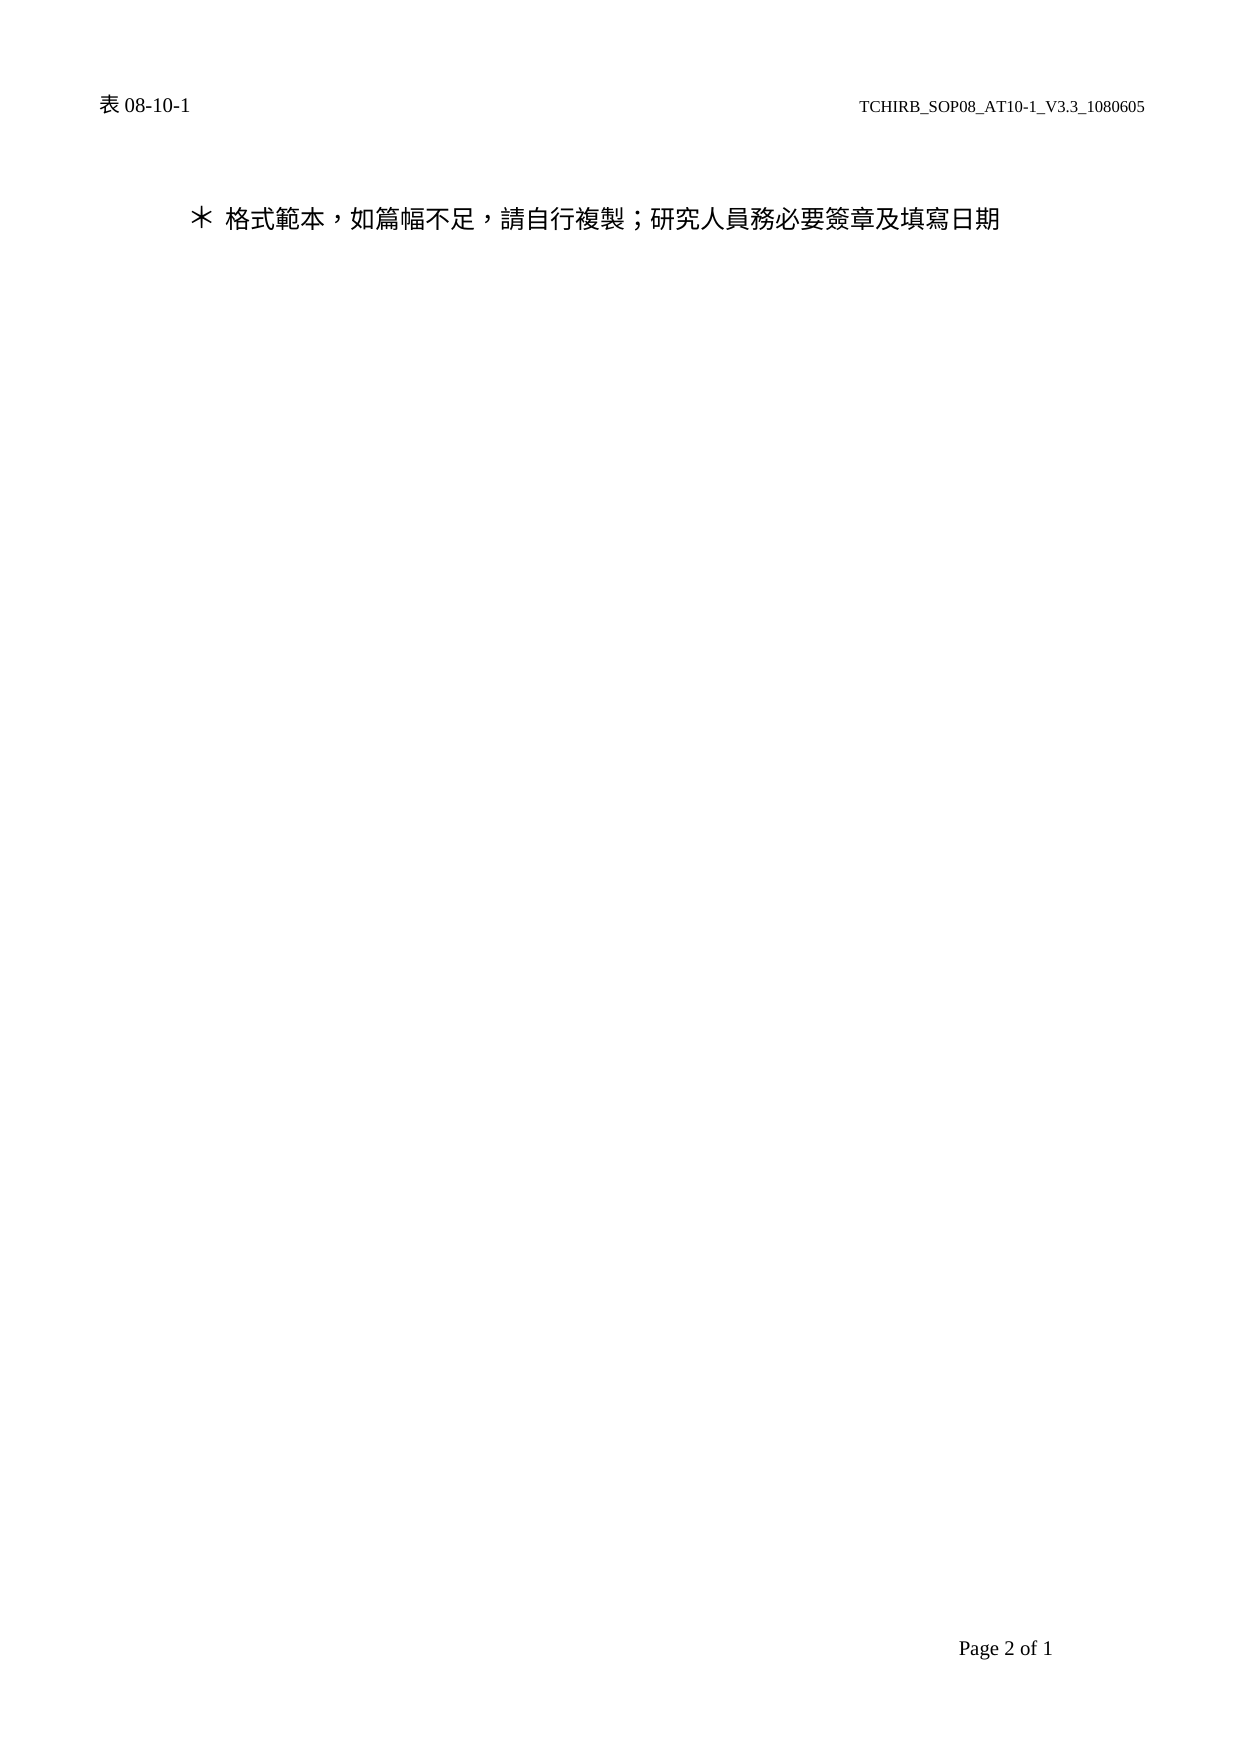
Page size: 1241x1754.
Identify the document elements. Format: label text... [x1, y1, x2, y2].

list 格式範本，如篇幅不足，請自行複製；研究人員務必要簽章及填寫日期 [187, 174, 1053, 237]
